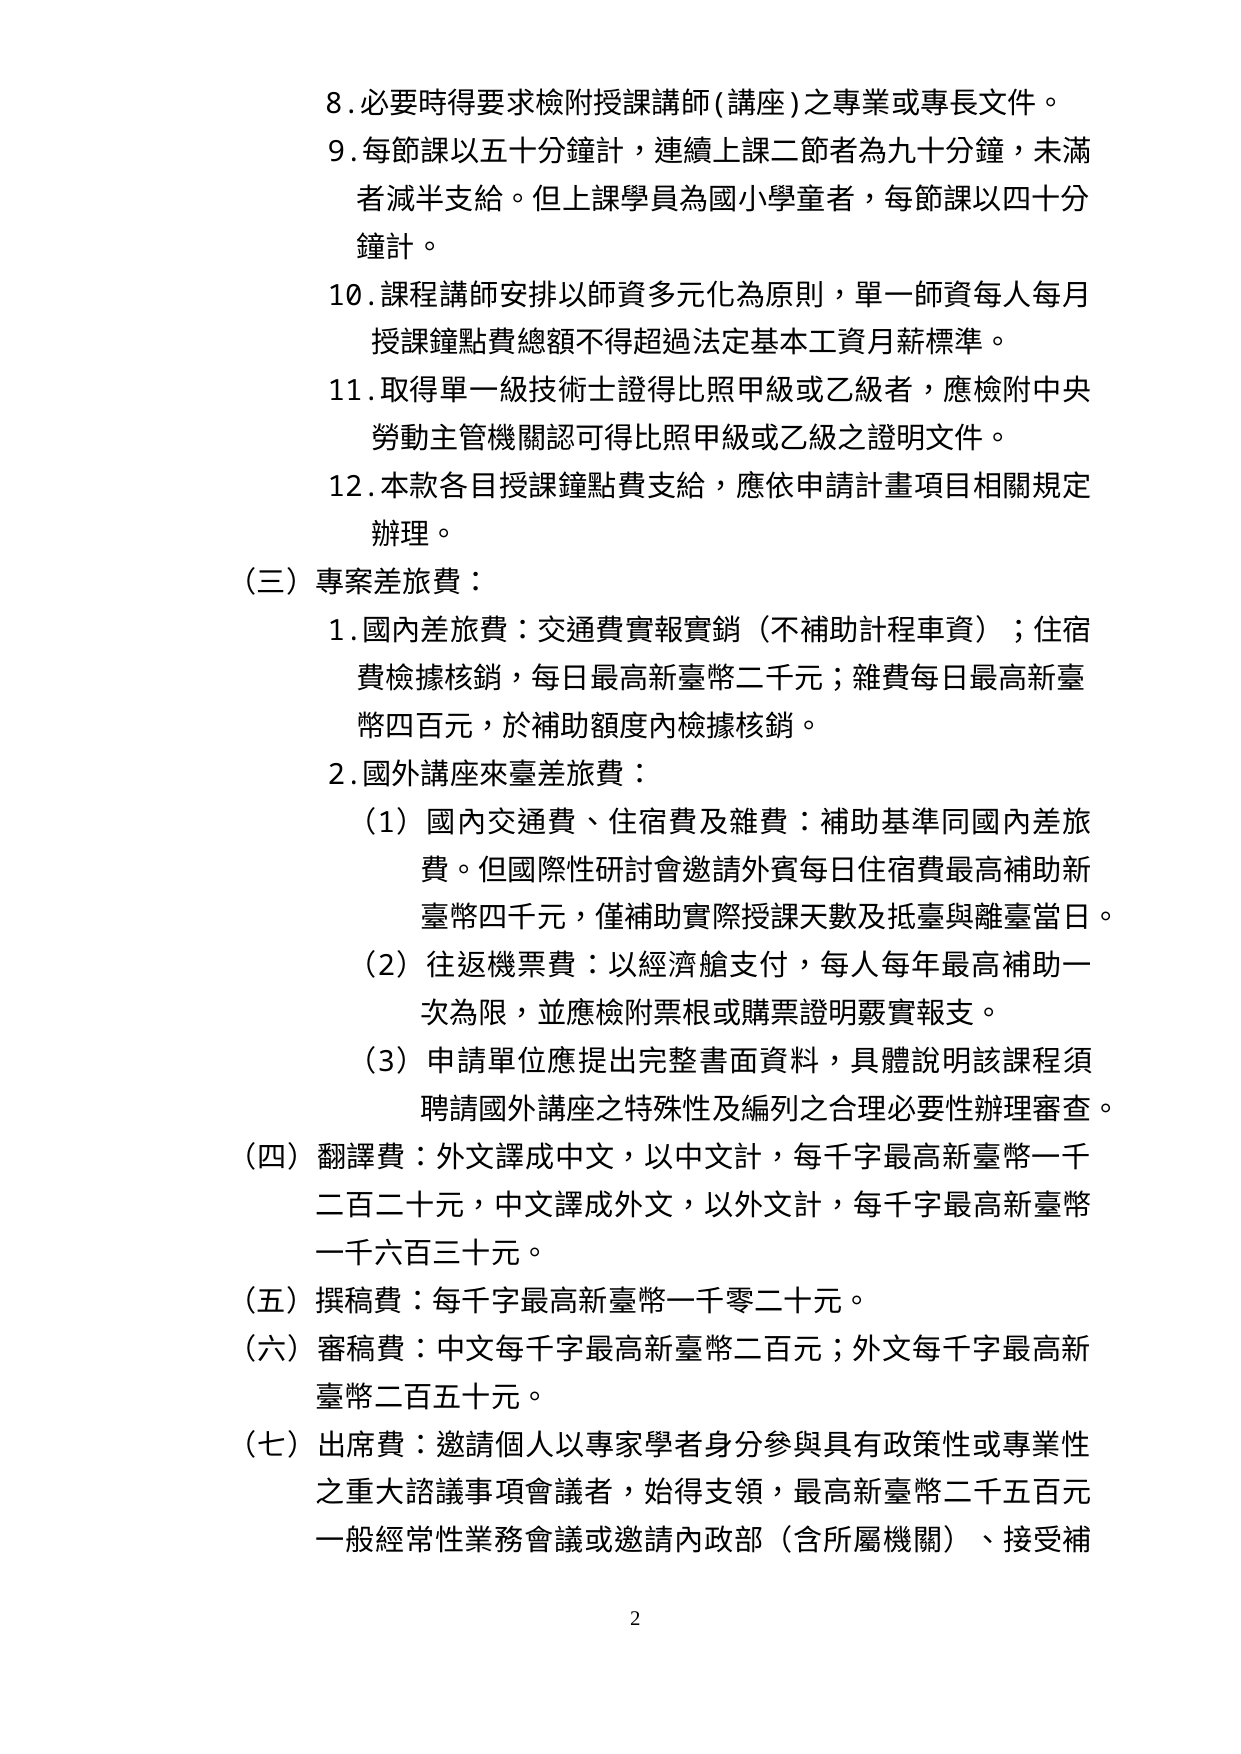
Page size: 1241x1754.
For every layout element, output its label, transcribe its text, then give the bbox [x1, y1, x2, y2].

text 12.本款各目授課鐘點費支給，應依申請計畫項目相關規定辦理。 [327, 458, 1092, 554]
text （七）出席費：邀請個人以專家學者身分參與具有政策性或專業性之重大諮議事項會議者，始得支領，最高新臺幣二千五百元。一般經常性業務會議或邀請內政部（含所屬機關）、接受補助機關（單位）及民間團體人員參與者，均不得支領。 [227, 1417, 1092, 1560]
text 9.每節課以五十分鐘計，連續上課二節者為九十分鐘，未滿者減半支給。但上課學員為國小學童者，每節課以四十分鐘計。 [327, 123, 1092, 267]
text （1）國內交通費、住宿費及雜費：補助基準同國內差旅費。但國際性研討會邀請外賓每日住宿費最高補助新臺幣四千元，僅補助實際授課天數及抵臺與離臺當日。 [347, 794, 1092, 937]
text 8.必要時得要求檢附授課講師(講座)之專業或專長文件。 [325, 75, 1092, 123]
text 2.國外講座來臺差旅費： [327, 746, 1092, 794]
text （五）撰稿費：每千字最高新臺幣一千零二十元。 [227, 1273, 1092, 1321]
text （六）審稿費：中文每千字最高新臺幣二百元；外文每千字最高新臺幣二百五十元。 [227, 1321, 1092, 1417]
text （2）往返機票費：以經濟艙支付，每人每年最高補助一次為限，並應檢附票根或購票證明覈實報支。 [347, 937, 1092, 1033]
text 1.國內差旅費：交通費實報實銷（不補助計程車資）；住宿費檢據核銷，每日最高新臺幣二千元；雜費每日最高新臺幣四百元，於補助額度內檢據核銷。 [327, 602, 1092, 746]
text （3）申請單位應提出完整書面資料，具體說明該課程須聘請國外講座之特殊性及編列之合理必要性辦理審查。 [347, 1033, 1092, 1129]
text 10.課程講師安排以師資多元化為原則，單一師資每人每月授課鐘點費總額不得超過法定基本工資月薪標準。 [327, 267, 1092, 362]
text （四）翻譯費：外文譯成中文，以中文計，每千字最高新臺幣一千二百二十元，中文譯成外文，以外文計，每千字最高新臺幣一千六百三十元。 [227, 1129, 1092, 1273]
text 11.取得單一級技術士證得比照甲級或乙級者，應檢附中央勞動主管機關認可得比照甲級或乙級之證明文件。 [327, 362, 1092, 458]
text （三）專案差旅費： [227, 554, 1092, 602]
